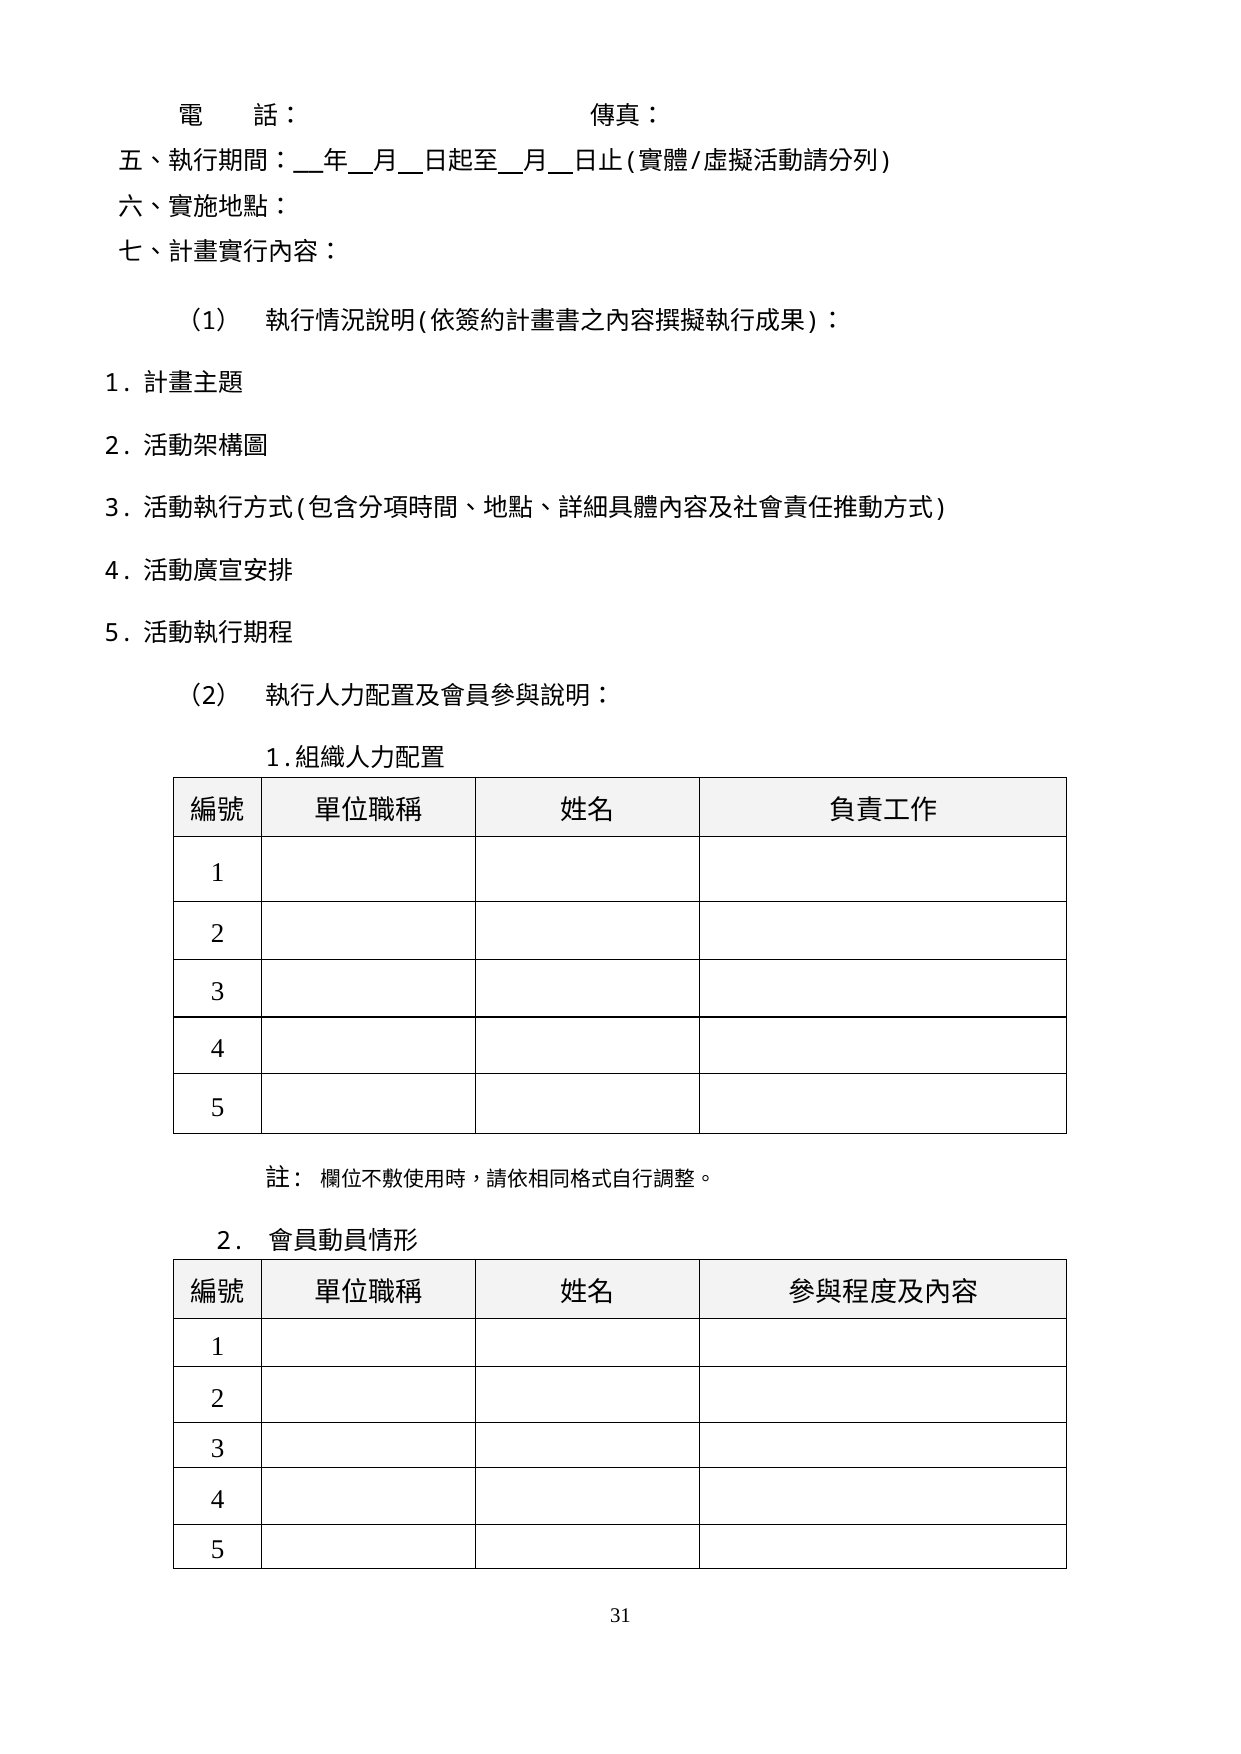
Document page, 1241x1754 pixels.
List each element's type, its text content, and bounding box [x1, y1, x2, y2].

table_cell [476, 902, 699, 959]
text 七、計畫實行內容： [118, 231, 1122, 268]
table_header 參與程度及內容 [700, 1260, 1066, 1318]
table_cell 4 [174, 1468, 261, 1524]
table_cell 1 [174, 1319, 261, 1366]
table_cell [476, 1319, 699, 1366]
table_cell [700, 960, 1066, 1016]
table_header 姓名 [476, 778, 699, 836]
text 電 話： 傳真： [118, 96, 1122, 132]
table_cell [476, 960, 699, 1016]
table_cell [262, 902, 475, 959]
table_cell [476, 1367, 699, 1422]
text 五、執行期間：__年 月 日起至 月 日止(實體/虛擬活動請分列) [118, 141, 1122, 177]
table_cell [700, 1525, 1066, 1567]
table_cell [476, 1468, 699, 1524]
table_cell [700, 1319, 1066, 1366]
text 1.組織人力配置 [265, 714, 1122, 777]
table_cell [476, 1423, 699, 1467]
table_cell 5 [174, 1525, 261, 1567]
table_cell 3 [174, 1423, 261, 1467]
table_cell 1 [174, 837, 261, 901]
table_cell [262, 837, 475, 901]
table_cell 4 [174, 1018, 261, 1073]
table_header 編號 [174, 778, 261, 836]
table_cell 2 [174, 902, 261, 959]
list 活動廣宣安排 [104, 527, 1122, 589]
table_header 單位職稱 [262, 1260, 475, 1318]
table_cell [262, 1018, 475, 1073]
list 計畫主題 [104, 339, 1122, 402]
list 活動架構圖 [104, 402, 1122, 464]
text 註: 欄位不敷使用時，請依相同格式自行調整。 [265, 1134, 1122, 1197]
list 執行人力配置及會員參與說明： [176, 652, 1122, 714]
table_cell [476, 1525, 699, 1567]
table_cell 3 [174, 960, 261, 1016]
table_cell [700, 1018, 1066, 1073]
table_cell [262, 1423, 475, 1467]
table_cell [700, 1468, 1066, 1524]
table_cell [476, 1074, 699, 1133]
table_cell [700, 1367, 1066, 1422]
table_cell [700, 902, 1066, 959]
table_cell [262, 1319, 475, 1366]
list 會員動員情形 [118, 1197, 1122, 1259]
table_header 姓名 [476, 1260, 699, 1318]
table_cell [700, 1423, 1066, 1467]
table_header 負責工作 [700, 778, 1066, 836]
list 活動執行期程 [104, 589, 1122, 652]
table_cell [262, 1367, 475, 1422]
table_header 單位職稱 [262, 778, 475, 836]
list 活動執行方式(包含分項時間、地點、詳細具體內容及社會責任推動方式) [104, 464, 1122, 527]
table_cell [476, 1018, 699, 1073]
text 六、實施地點： [118, 186, 1122, 222]
table_cell [700, 837, 1066, 901]
table_cell [476, 837, 699, 901]
table_header 編號 [174, 1260, 261, 1318]
table_cell [262, 1468, 475, 1524]
table_cell 5 [174, 1074, 261, 1133]
table_cell [262, 960, 475, 1016]
list 執行情況說明(依簽約計畫書之內容撰擬執行成果)： [176, 277, 1122, 339]
table_cell [262, 1074, 475, 1133]
table_cell [262, 1525, 475, 1567]
table_cell 2 [174, 1367, 261, 1422]
table_cell [700, 1074, 1066, 1133]
